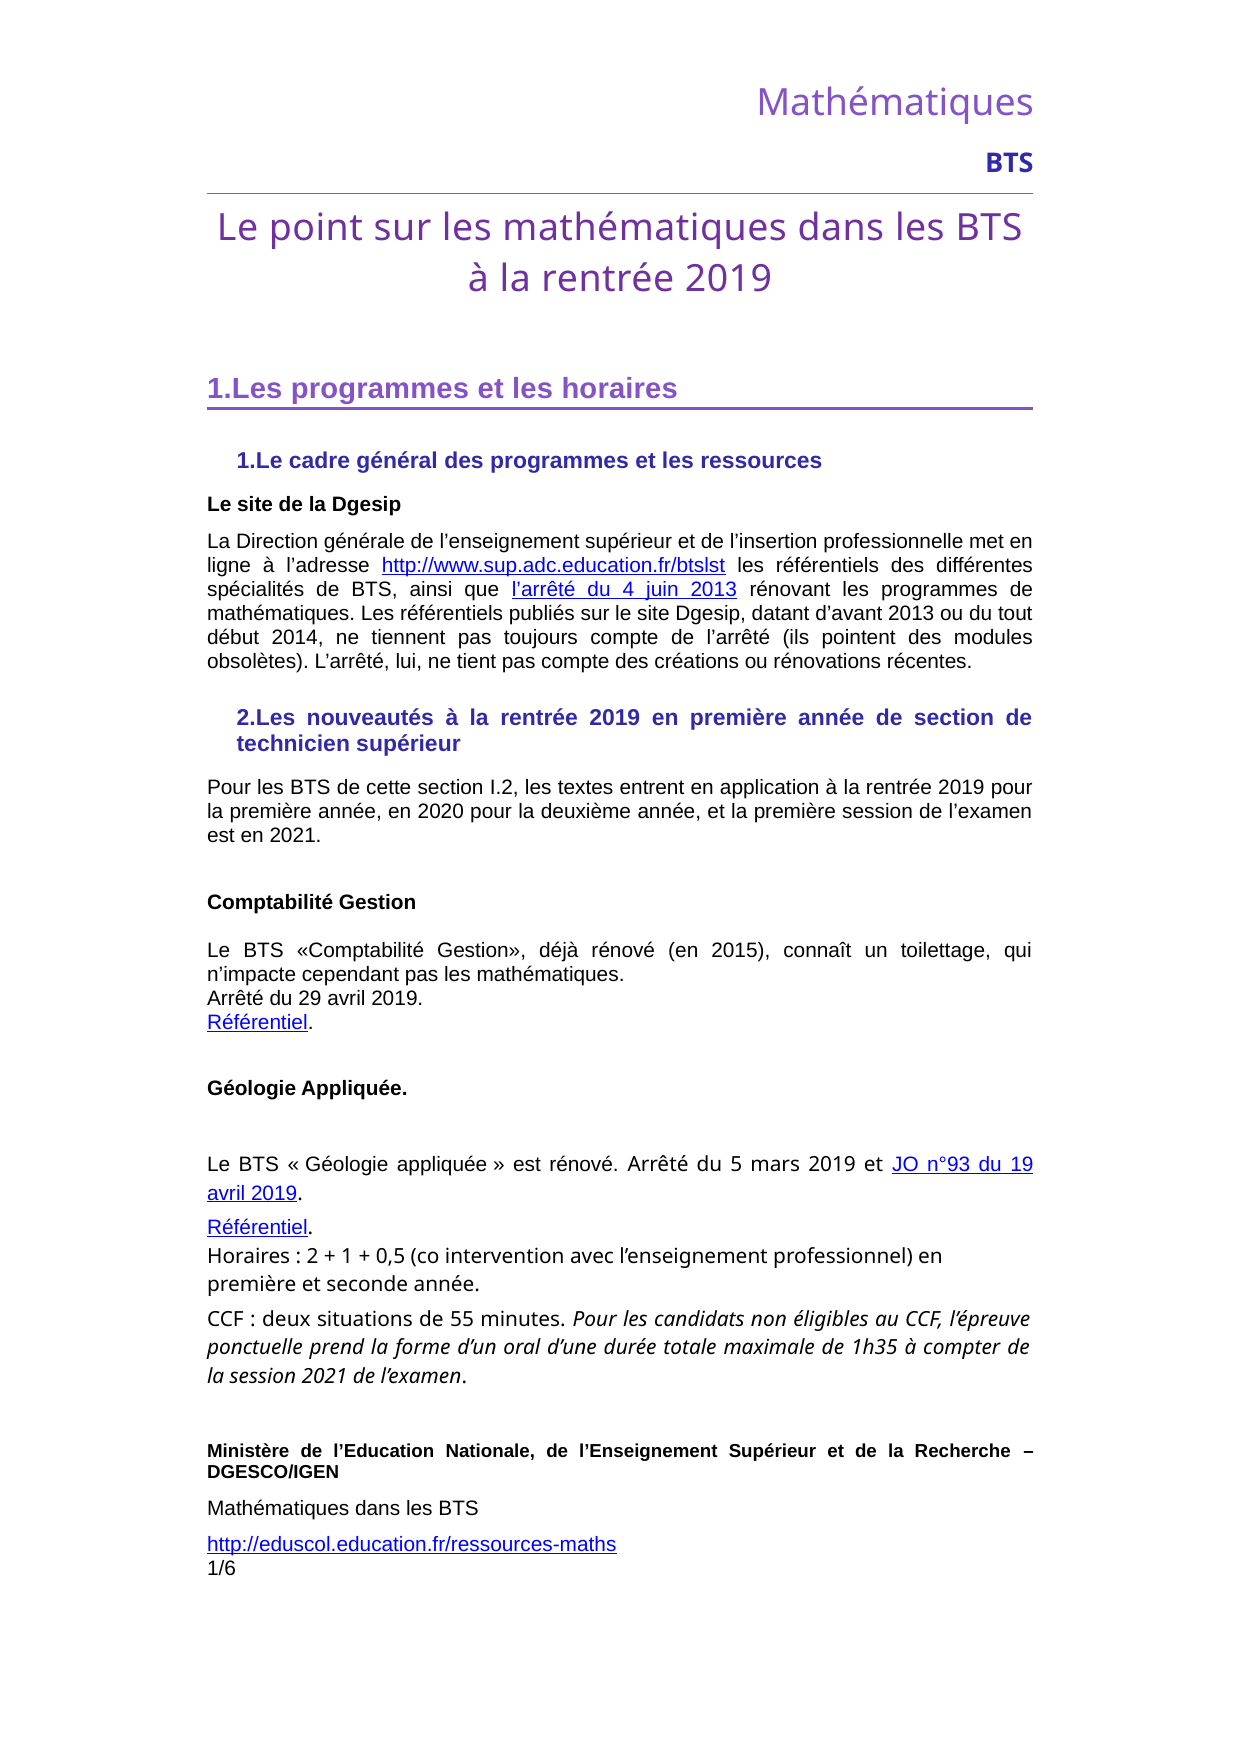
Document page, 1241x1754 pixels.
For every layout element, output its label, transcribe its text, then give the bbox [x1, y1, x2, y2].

subtitle Le point sur les mathématiques dans les BTS à la rentrée 2019 [207, 200, 1033, 302]
text Référentiel. [207, 1212, 1033, 1241]
list Les programmes et les horaires [207, 371, 1033, 407]
text Le BTS « Géologie appliquée » est rénové. Arrêté du 5 mars 2019 et JO n°93 du 19 avril 2019. [207, 1149, 1033, 1206]
text Arrêté du 29 avril 2019. [207, 986, 1033, 1009]
text Pour les BTS de cette section I.2, les textes entrent en application à la rentrée 2019 pour la première année, en 2020 pour la deuxième année, et la première session de l’examen est en 2021. [207, 775, 1033, 847]
text BTS [207, 144, 1033, 193]
list Les nouveautés à la rentrée 2019 en première année de section de technicien supérieur [236, 704, 1033, 756]
text Le site de la Dgesip [207, 492, 1033, 516]
text Horaires : 2 + 1 + 0,5 (co intervention avec l’enseignement professionnel) en première et seconde année. [207, 1241, 1033, 1298]
text Le BTS «Comptabilité Gestion», déjà rénové (en 2015), connaît un toilettage, qui n’impacte cependant pas les mathématiques. [207, 938, 1033, 986]
text Mathématiques [207, 75, 1033, 126]
text Géologie Appliquée. [207, 1076, 1033, 1100]
text Comptabilité Gestion [207, 890, 1033, 914]
text CCF : deux situations de 55 minutes. Pour les candidats non éligibles au CCF, l’épreuve ponctuelle prend la forme d’un oral d’une durée totale maximale de 1h35 à compter de la session 2021 de l’examen. [207, 1304, 1033, 1389]
list Le cadre général des programmes et les ressources [236, 447, 1033, 473]
text Référentiel. [207, 1009, 1033, 1033]
text La Direction générale de l’enseignement supérieur et de l’insertion professionnelle met en ligne à l’adresse http://www.sup.adc.education.fr/btslst les référentiels des différentes spécialités de BTS, ainsi que l’arrêté du 4 juin 2013 rénovant les programmes de mathématiques. Les référentiels publiés sur le site Dgesip, datant d’avant 2013 ou du tout début 2014, ne tiennent pas toujours compte de l’arrêté (ils pointent des modules obsolètes). L’arrêté, lui, ne tient pas compte des créations ou rénovations récentes. [207, 529, 1033, 672]
